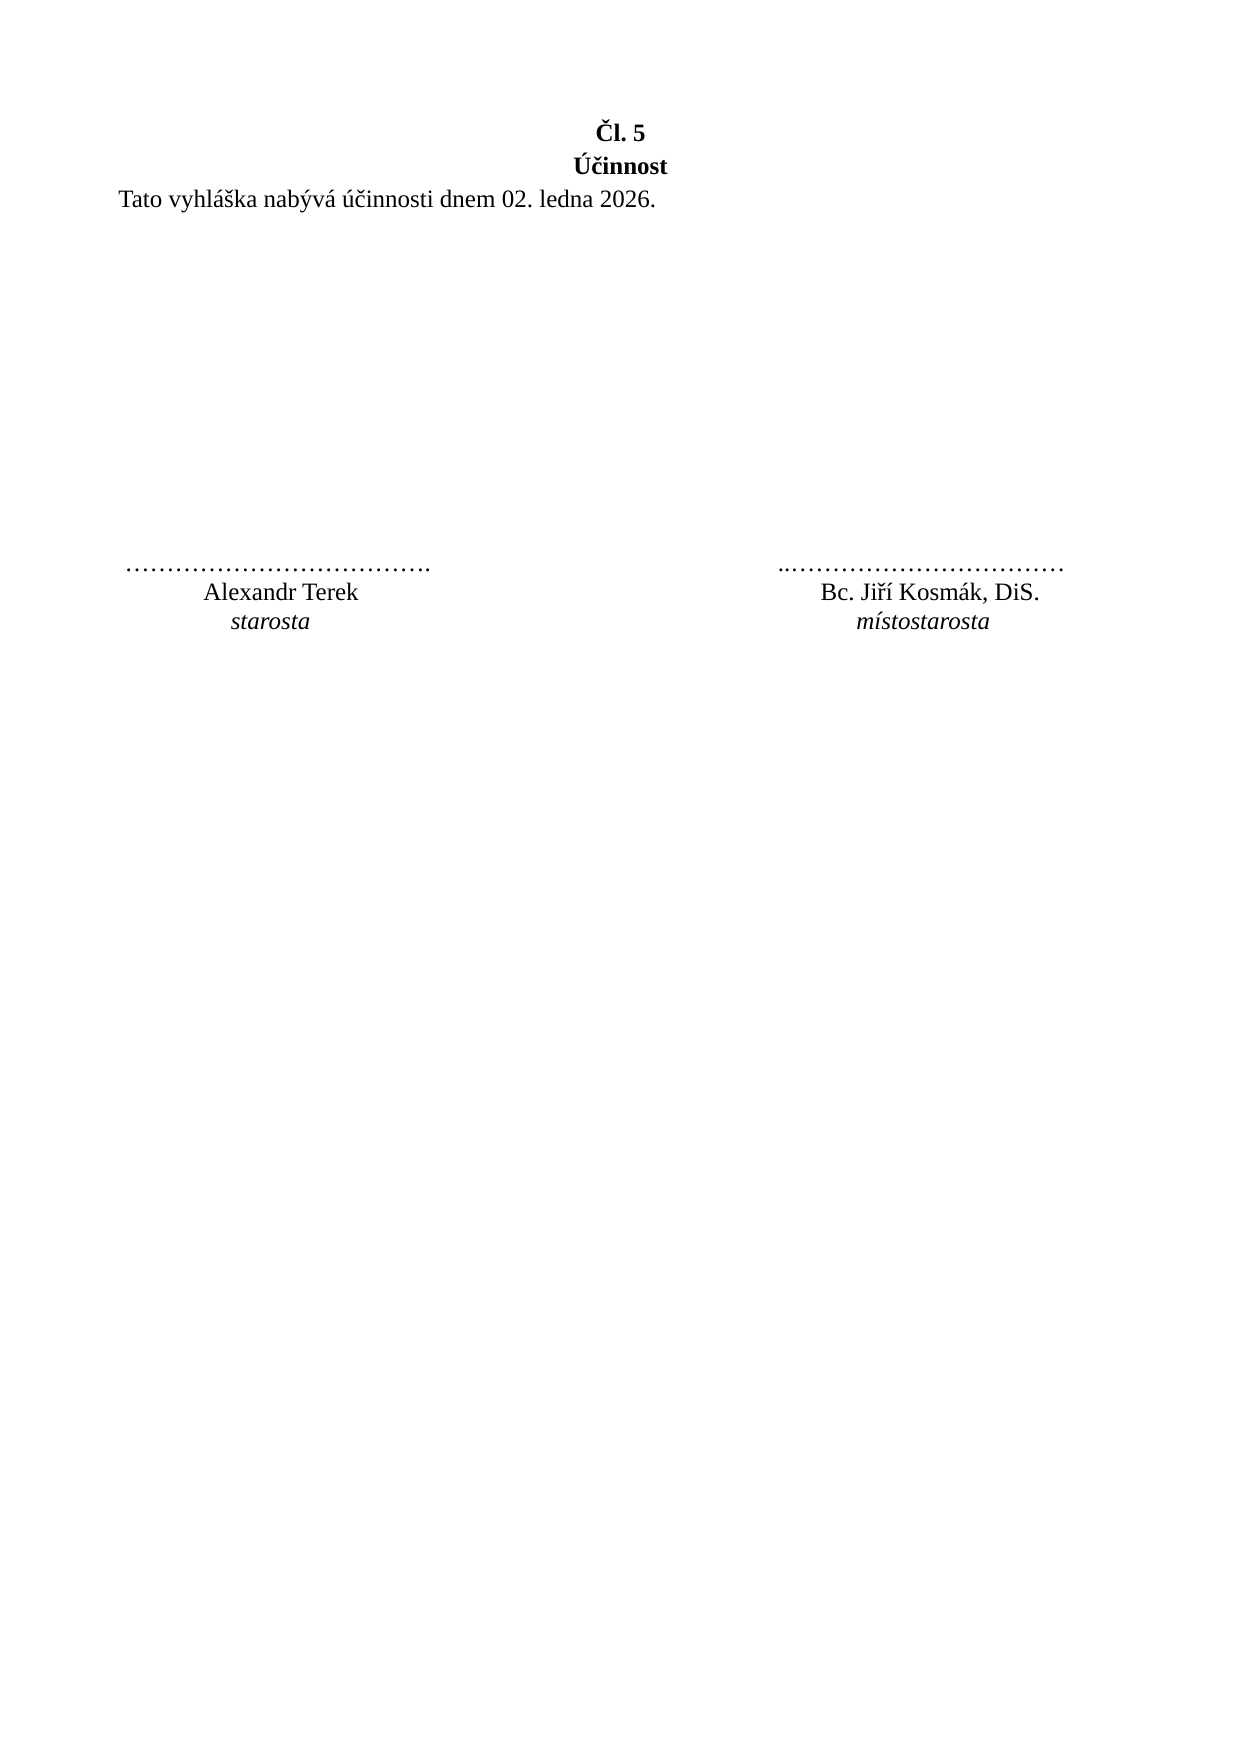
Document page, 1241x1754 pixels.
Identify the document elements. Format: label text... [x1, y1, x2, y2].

text Alexandr Terek Bc. Jiří Kosmák, DiS. [124, 577, 1122, 606]
text starosta místostarosta [124, 606, 1122, 634]
text Tato vyhláška nabývá účinnosti dnem 02. ledna 2026. [118, 184, 1122, 213]
text ………………………………. ..…………………………… [124, 548, 1122, 577]
subtitle Čl. 5 Účinnost [118, 118, 1122, 180]
